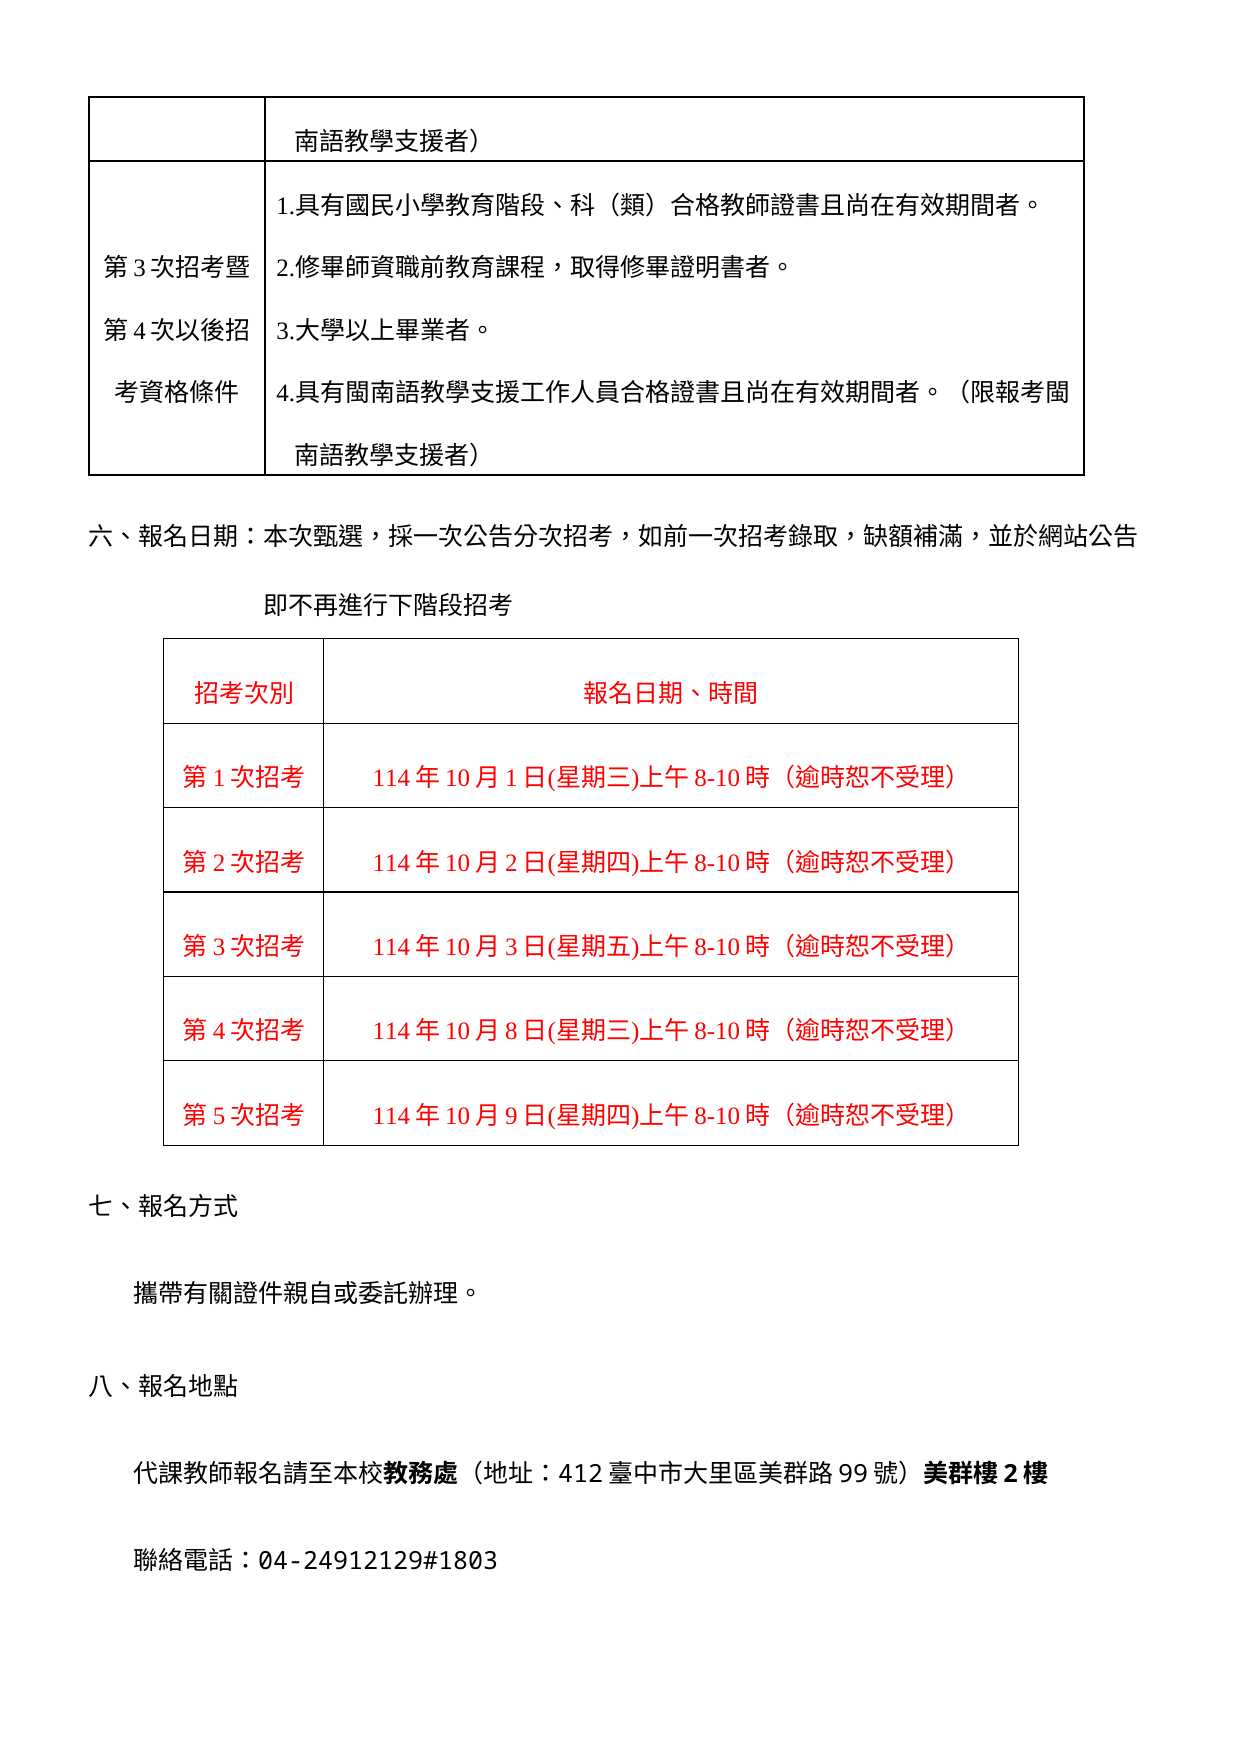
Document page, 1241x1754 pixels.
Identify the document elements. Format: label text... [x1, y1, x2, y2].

table_cell 第3次招考暨 第4次以後招考資格條件 [90, 162, 264, 474]
table_header 報名日期、時間 [324, 639, 1018, 723]
table_cell 南語教學支援者） [266, 98, 1083, 160]
table_cell 114年10月1日(星期三)上午8-10時（逾時恕不受理） [324, 724, 1018, 807]
text 代課教師報名請至本校教務處（地址：412臺中市大里區美群路99號）美群樓2樓 [133, 1430, 1152, 1492]
text 八、報名地點 [89, 1343, 1152, 1406]
table_cell 114年10月8日(星期三)上午8-10時（逾時恕不受理） [324, 977, 1018, 1060]
table_cell 114年10月2日(星期四)上午8-10時（逾時恕不受理） [324, 808, 1018, 891]
table_header 招考次別 [164, 639, 323, 723]
table_cell 第2次招考 [164, 808, 323, 891]
table_cell 114年10月9日(星期四)上午8-10時（逾時恕不受理） [324, 1061, 1018, 1144]
table_cell 第4次招考 [164, 977, 323, 1060]
text 聯絡電話：04-24912129#1803 [133, 1517, 1152, 1579]
text 攜帶有關證件親自或委託辦理。 [133, 1249, 1152, 1312]
text 六、報名日期：本次甄選，採一次公告分次招考，如前一次招考錄取，缺額補滿，並於網站公告即不再進行下階段招考 [89, 493, 1152, 624]
table_cell 第3次招考 [164, 893, 323, 976]
table_cell 1.具有國民小學教育階段、科（類）合格教師證書且尚在有效期間者。 2.修畢師資職前教育課程，取得修畢證明書者。 3.大學以上畢業者。 4.具有閩南語教學支援工作人員合格證書且尚在有效期間者。（限報考閩南語教學支援者） [266, 162, 1083, 474]
table_cell 114年10月3日(星期五)上午8-10時（逾時恕不受理） [324, 893, 1018, 976]
table_cell 第1次招考 [164, 724, 323, 807]
table_cell 第5次招考 [164, 1061, 323, 1144]
text 七、報名方式 [89, 1163, 1152, 1225]
table_cell [90, 98, 264, 160]
